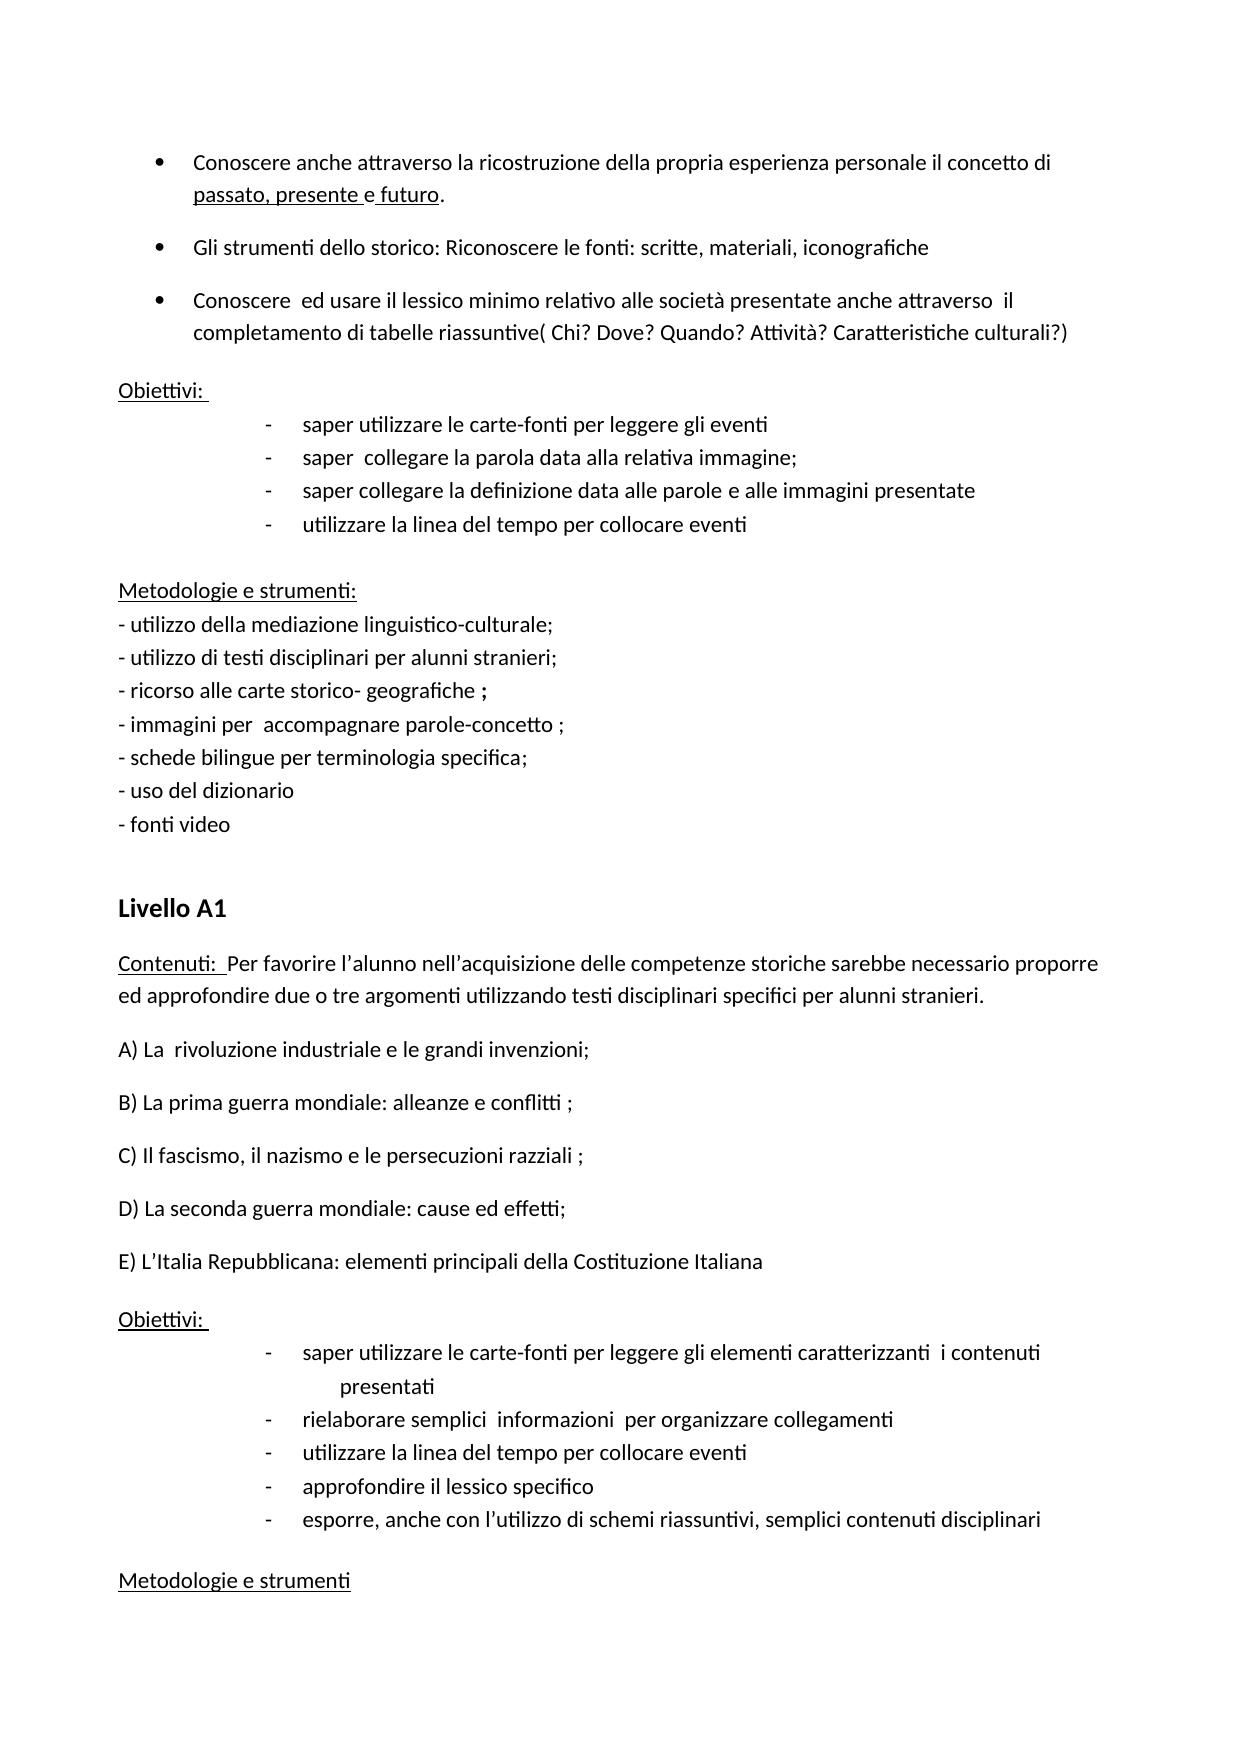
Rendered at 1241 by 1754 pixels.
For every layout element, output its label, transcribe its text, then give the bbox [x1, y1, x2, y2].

list utilizzare la linea del tempo per collocare eventi [265, 504, 1122, 538]
text Metodologie e strumenti: [118, 571, 1122, 604]
list Conoscere anche attraverso la ricostruzione della propria esperienza personale il concetto di passato, presente e futuro. [156, 148, 1122, 208]
list saper collegare la parola data alla relativa immagine; [265, 438, 1122, 471]
list saper utilizzare le carte-fonti per leggere gli eventi [265, 404, 1122, 438]
text - uso del dizionario [118, 771, 1122, 804]
list saper collegare la definizione data alle parole e alle immagini presentate [265, 471, 1122, 504]
text - schede bilingue per terminologia specifica­; [118, 738, 1122, 771]
list Conoscere ed usare il lessico minimo relativo alle società presentate anche attraverso il completamento di tabelle riassuntive( Chi? Dove? Quando? Attività? Caratteristiche culturali?) [156, 286, 1122, 346]
text A) La rivoluzione industriale e le grandi invenzioni; [118, 1035, 1122, 1063]
text - utilizzo di testi disciplinari per alunni stranieri; [118, 638, 1122, 671]
text - immagini per accompagnare parole-concetto ; [118, 704, 1122, 738]
text - ricorso alle carte storico- geografiche ; [118, 671, 1122, 704]
list Gli strumenti dello storico: Riconoscere le fonti: scritte, materiali, iconografiche [156, 233, 1122, 261]
text D) La seconda guerra mondiale: cause ed effetti; [118, 1194, 1122, 1222]
text C) Il fascismo, il nazismo e le persecuzioni razziali ; [118, 1141, 1122, 1169]
text Livello A1 [118, 891, 1122, 924]
text - utilizzo della mediazione linguistico-culturale; [118, 604, 1122, 638]
list rielaborare semplici informazioni per organizzare collegamenti [265, 1400, 1122, 1433]
text Obiettivi: [118, 1300, 1122, 1333]
text Obiettivi: [118, 371, 1122, 404]
list saper utilizzare le carte-fonti per leggere gli elementi caratterizzanti i contenuti presentati [265, 1333, 1122, 1400]
text Contenuti: Per favorire l’alunno nell’acquisizione delle competenze storiche sarebbe necessario proporre ed approfondire due o tre argomenti utilizzando testi disciplinari specifici per alunni stranieri. [118, 949, 1122, 1010]
list approfondire il lessico specifico [265, 1466, 1122, 1500]
text Metodologie e strumenti [118, 1566, 1122, 1594]
text - fonti video [118, 804, 1122, 838]
list utilizzare la linea del tempo per collocare eventi [265, 1433, 1122, 1466]
list esporre, anche con l’utilizzo di schemi riassuntivi, semplici contenuti disciplinari [265, 1500, 1122, 1533]
text E) L’Italia Repubblicana: elementi principali della Costituzione Italiana [118, 1247, 1122, 1275]
text B) La prima guerra mondiale: alleanze e conflitti ; [118, 1088, 1122, 1116]
